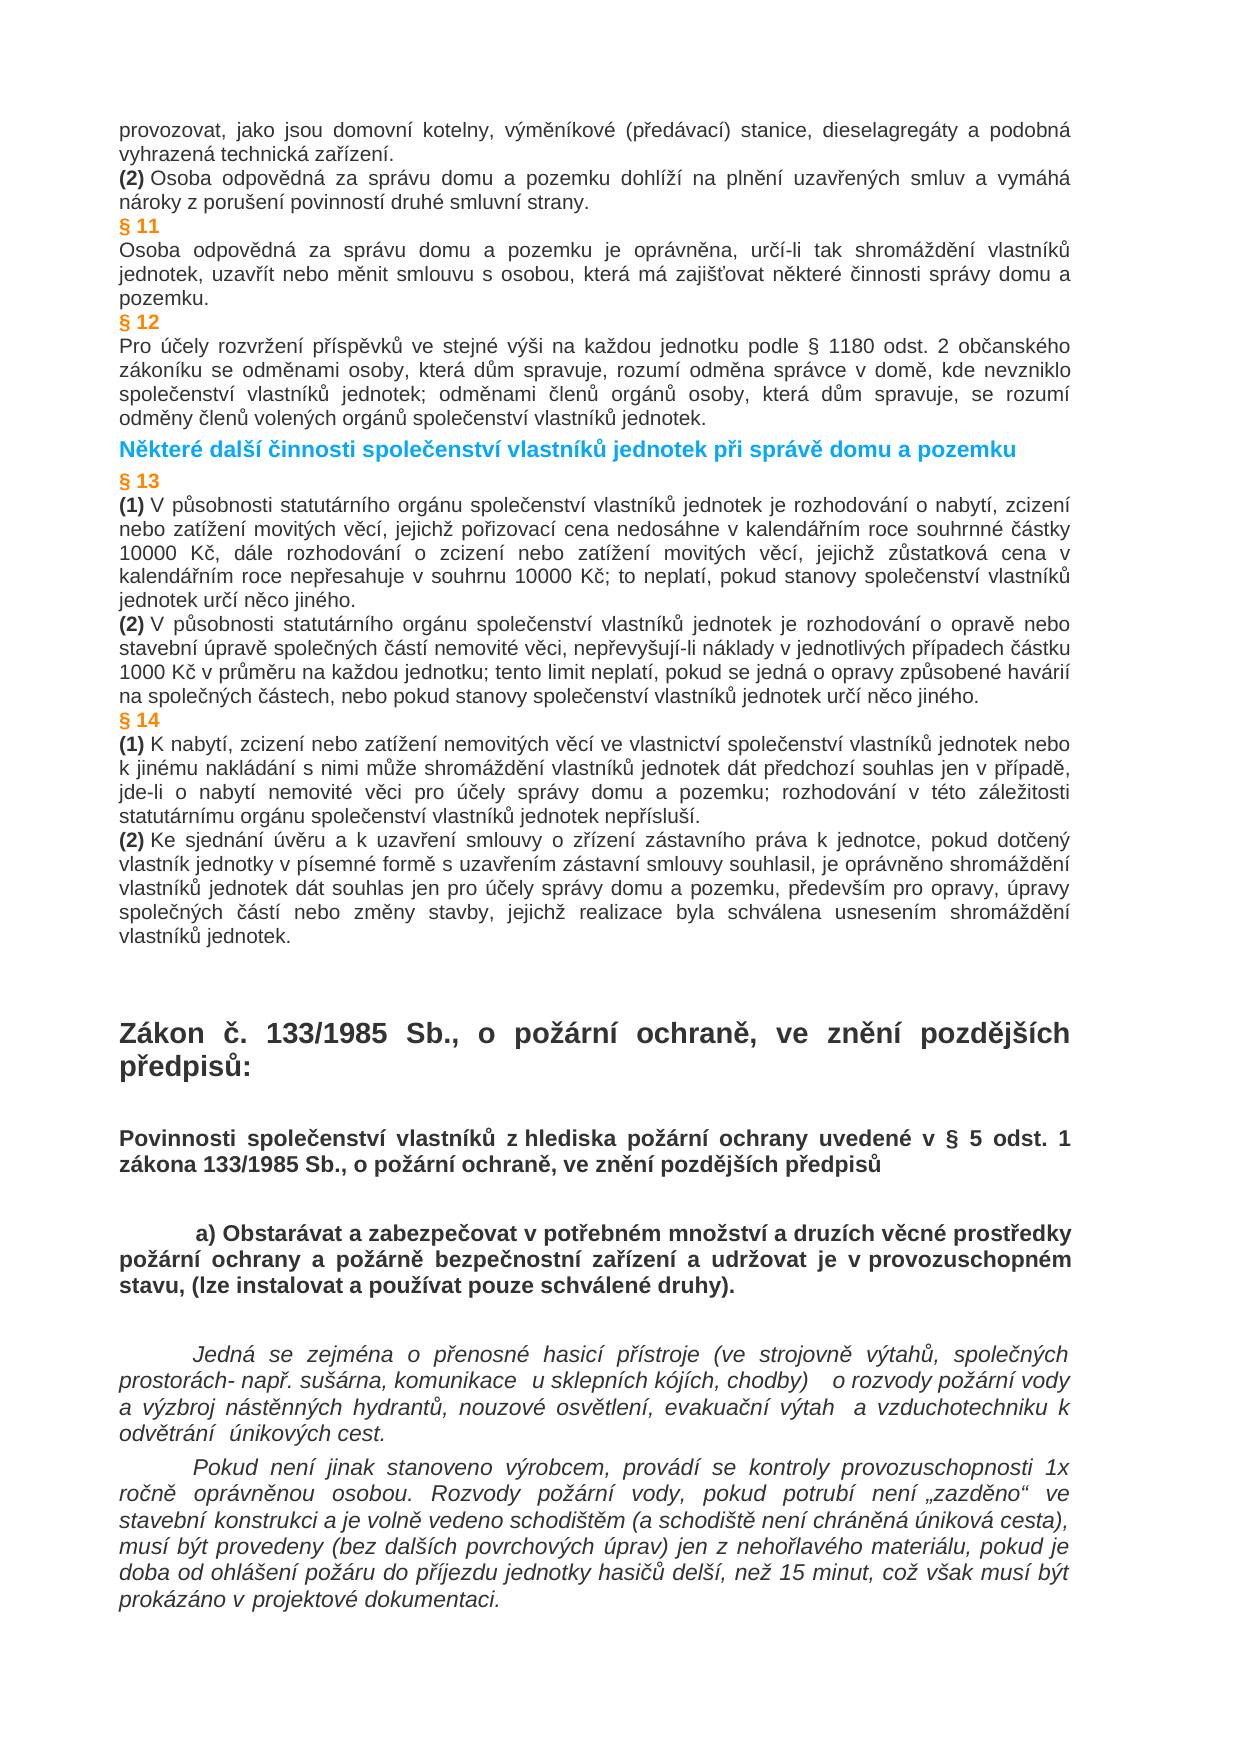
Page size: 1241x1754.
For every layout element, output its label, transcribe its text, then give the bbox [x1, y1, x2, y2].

table_cell Povinnosti právnické osoby na úseku požární ochrany se zaměřením na společenství vlastníků jednotek podle zákona o vlastnictví bytů - metodická pomůcka ZÁKON 72/1994 Sb., ze dne 24. března 1994, kterým se upravují některé spoluvlastnické vztahy k budovám a některé vlastnické vztahy k bytům a nebytovým prostorům a doplňují některé zákony (zákon o vlastnictví bytů) byl k 1.1.2014 zrušen ! Nová úprava spoluvlastnických vztahů je uvedena v novém občanském zákoníku s platností od 1.1.2014: ZÁKON 89/2012 Sb., ze dne 3. února 2012, Občanský zákoník, Část třetí, Hlava II, Díl 4, Oddíl 4, 5 a 6 Výňatek: Definice společenství vlastníků, vznik, účel: Společenství vlastníků § 1194 (1) Společenství vlastníků je právnická osoba založená za účelem zajišťování správy domu a pozemku; při naplňování svého účelu je způsobilé nabývat práva a zavazovat se k povinnostem. Společenství vlastníků nesmí podnikat ani se přímo či nepřímo podílet na podnikání nebo jiné činnosti podnikatelů nebo být jejich společníkem nebo členem. (2) Členství ve společenství vlastníků je neoddělitelně spojeno s vlastnictvím jednotky. Za dluhy společenství vlastníků ručí jeho člen v poměru podle velikosti svého podílu na společných částech. § 1195 (1) Společenství vlastníků může nabývat majetek a nakládat s ním pouze pro účely správy domu a pozemku. (2) K právnímu jednání, kterým společenství vlastníků zajistí dluh jiné osoby, se nepřihlíží. § 1196 (1) Společenství vlastníků právně jedná v mezích svého účelu s vlastníky jednotek i s třetími osobami. (2) Vzniknou-li vlastníkům jednotek práva vadou jednotky, zastupuje společenství vlastníků vlastníky jednotek při uplatňování těchto práv. § 1197 Sdruží-li se společenství vlastníků s jiným společenstvím vlastníků ke spolupráci při naplňování svého účelu nebo stane-li se členem právnické osoby sdružující společenství vlastníků nebo vlastníky jednotek nebo jinak působící v oblasti bydlení, nesmí se zavázat k jiné majetkové účasti, než je poskytnutí členského vkladu nebo poskytování členských příspěvků. Zaváže-li se společenství vlastníků podílet se na ztrátě jiné osoby, hradit její dluhy nebo je zajistit, nepřihlíží se k tomu. § 1198 (1) Nebylo-li společenství vlastníků založeno již dříve, založí je vlastníci jednotek, kde je alespoň pět jednotek, z nichž alespoň tři jsou ve vlastnictví tří různých vlastníků, nejpozději po vzniku vlastnického práva k první převedené jednotce. (2) Do veřejného seznamu se nezapíše vlastnické právo k další převedené jednotce, pokud není prokázán vznik společenství vlastníků. To neplatí při nabytí jednotky do vlastnictví prvním vlastníkem. § 1199 Je-li v domě méně než pět jednotek, může být společenství vlastníků založeno, pokud s tím souhlasí všichni vlastníci jednotek. § 1200 Založení společenství vlastníků (1) Společenství vlastníků se založí schválením stanov. Nebylo-li společenství vlastníků založeno prohlášením o rozdělení práva k domu a pozemku na vlastnické právo k jednotkám nebo ujednáním ve smlouvě o výstavbě, vyžaduje se ke schválení stanov souhlas vlastníků všech jednotek. (2) Stanovy obsahují alespoň a) název obsahující slovo „společenství vlastníků“ a označení domu, pro který společenství vlastníků vzniklo, b) sídlo určené v domě, pro který společenství vlastníků vzniklo; není-li to možné, na jiném vhodném místě, c) členská práva a povinnosti vlastníků jednotek, jakož i způsob jejich uplatňování, d) určení orgánů, jejich působnosti, počtu členů volených orgánů a jejich funkčního období, jakož i způsobu svolávání, jednání a usnášení, e) určení prvních členů statutárního orgánu, f) pravidla pro správu domu a pozemku a užívání společných částí, g) pravidla pro tvorbu rozpočtu společenství, pro příspěvky na správu domu a úhradu cen služeb a pro způsob určení jejich výše placené jednotlivými vlastníky jednotek. (3) Stanovy vyžadují formu veřejné listiny. To neplatí, zakládá-li se společenství prohlášením o rozdělení práva k domu a pozemku na vlastnické právo k jednotkám ujednáním ve smlouvě o výstavbě. § 1201 Bylo-li společenství vlastníků založeno prohlášením o rozdělení práva k domu a pozemku na vlastnické právo k jednotkám nebo ujednáním ve smlouvě o výstavbě, nepřihlíží se k změnám stanov provedeným před vznikem společenství vlastníků. § 1202 (1) Dokud má některý zakladatel společenství vlastníků většinu hlasů, je správcem domu a pozemku. Pro tento účel se na strany smlouvy o výstavbě hledí jako na jednu osobu. (2) Na správu se použijí pravidla určená v prohlášení a pro rozhodování ve věcech správy se obdobně použijí ustanovení o shromáždění. K rozhodnutí svolá vlastníky jednotek správce; při rozhodování se nepřihlíží k hlasům správce převyšujícím součet hlasů všech ostatních vlastníků jednotek. § 1203 Ztratí-li správce většinu hlasů, podá nejpozději do šedesáti dnů jako statutární orgán společenství vlastníků návrh na zápis společenství vlastníků do veřejného rejstříku a nejpozději do devadesáti dnů svolá shromáždění. Neučiní-li to, může tak učinit kterýkoli vlastník jednotky. § 1204 Vznik společenství vlastníků Společenství vlastníků vzniká dnem zápisu do veřejného rejstříku. § 1205 Orgány společenství vlastníků – statutární orgán společenství vlastníků (1) Nejvyšší orgán společenství vlastníků je shromáždění. Statutární orgán je výbor, ledaže stanovy určí, že je statutárním orgánem předseda společenství vlastníků. Zřídí-li stanovy další orgány, nelze jim založit působnost vyhrazenou shromáždění nebo statutárnímu orgánu. (2) Způsobilý být členem voleného orgánu nebo zástupcem právnické osoby jako člena takového orgánu je ten, kdo je plně svéprávný a je bezúhonný ve smyslu jiného právního předpisu upravujícího živnostenské podnikání. Shromáždění § 1206 (1) Shromáždění tvoří všichni vlastníci jednotek. Každý z nich má počet hlasů odpovídající velikosti jeho podílu na společných částech; je-li však vlastníkem jednotky společenství vlastníků, k jeho hlasu se nepřihlíží. (2) Shromáždění je způsobilé usnášet se za přítomnosti vlastníků jednotek, kteří mají většinu všech hlasů. K přijetí rozhodnutí se vyžaduje souhlas většiny hlasů přítomných vlastníků jednotek, ledaže stanovy nebo zákon vyžadují vyšší počet hlasů. § 1207 (1) Statutární orgán svolá shromáždění k zasedání tak, aby se konalo nejméně jedenkrát do roka. Statutární orgán svolá shromáždění i z podnětu vlastníků jednotek, kteří mají více než čtvrtinu všech hlasů, nejméně však dvou z nich; neučiní-li to, svolají tito vlastníci shromáždění k zasedání na náklad společenství vlastníků sami. (2) Nejsou-li k pozvánce připojeny podklady týkající se pořadu zasedání, umožní svolavatel každému vlastníku jednotky včas se s nimi seznámit. § 1208 Do působnosti shromáždění patří a) změna stanov, b) změna prohlášení o rozdělení práva k domu a pozemku na vlastnické právo k jednotkám, c) volba a odvolávání členů volených orgánů a rozhodování o výši jejich odměn, d) schválení účetní závěrky, vypořádání výsledku hospodaření a zprávy o hospodaření společenství vlastníků a správě domu, jakož i celkové výše příspěvků na správu domu pro příští období a rozhodnutí o vyúčtování nebo vypořádání nevyčerpaných příspěvků, e) schválení druhu služeb a výše záloh na jejich úhradu, jakož i způsobu rozúčtování cen služeb na jednotky, f) rozhodování 1. o členství společenství vlastníků v právnické osobě působící v oblasti bydlení, 2. o změně účelu užívání domu nebo bytu, 3. o změně podlahové plochy bytu, 4. o úplném nebo částečném sloučení nebo rozdělení jednotek, 5. o změně podílu na společných částech, 6. o změně v určení společné části sloužící k výlučnému užívání vlastníka jednotky, 7. o opravě nebo stavební úpravě společné části, převyšují-li náklady částku stanovenou prováděcím právním předpisem; to neplatí, pokud stanovy určí něco jiného, g) udělování předchozího souhlasu 1. k nabytí, zcizení nebo zatížení nemovitých věcí nebo k jinému nakládání s nimi, 2. k nabytí, zcizení nebo zatížení movitých věcí, jejichž hodnota převyšuje částku stanovenou prováděcím právním předpisem, nebo k jinému nakládání s nimi; to neplatí, pokud stanovy určí něco jiného, 3. k uzavření smlouvy o úvěru společenstvím vlastníků včetně schválení výše a podmínek úvěru, 4. k uzavření smlouvy o zřízení zástavního práva k jednotce, pokud dotčený vlastník jednotky v písemné formě s uzavřením zástavní smlouvy souhlasil, h) určení osoby, která má zajišťovat některé činnosti správy domu a pozemku, i rozhodnutí o její změně, jakož i schválení smlouvy s touto osobou a schválení změny smlouvy v ujednání o ceně nebo o rozsahu činnosti, i) rozhodování v dalších záležitostech určených stanovami nebo v záležitostech, které si shromáždění k rozhodnutí vyhradí. § 1209 (1) Je-li pro to důležitý důvod, může přehlasovaný vlastník jednotky nebo i společenství vlastníků, pokud je vlastníkem jednotky, navrhnout soudu, aby o záležitosti rozhodl; v rámci toho může též navrhnout, aby soud dočasně zakázal jednat podle napadeného rozhodnutí. Není-li návrh podán do tří měsíců ode dne, kdy se vlastník jednotky o rozhodnutí dozvěděl nebo dozvědět mohl, jeho právo zaniká. (2) Je-li pro to důležitý důvod, může každý vlastník jednotky navrhnout soudu, aby rozhodl o záležitosti, která byla shromáždění řádně předložena k rozhodnutí, ale o které nebylo rozhodnuto pro nezpůsobilost shromáždění usnášet se. NAŘÍZENÍ VLÁDY 371/2004 Sb., kterým se vydávají vzorové stanovy společenství vlastníků jednotek – zrušeno zákonem 89/2014 Sb. – občanským zákoníkem NAŘÍZENÍ VLÁDY 366/2013 Sb., ze dne 30. října 2013 o úpravě některých záležitostí souvisejících s bytovým spoluvlastnictvím: Vláda nařizuje k provedení zákona č. 89/2012 Sb., občanský zákoník: ČÁST TŘETÍ SPOLEČNÉ ČÁSTI NEMOVITÉ VĚCI § 4 Společnými částmi nemovité věci může být vedle pozemku, na němž je dům postaven, také pozemek funkčně související s provozem a správou domu a s užíváním jednotek, na němž jsou zejména zpevněné plochy, předzahrádky, parkovací plochy, dvory nebo na němž jsou umístěny drobné stavby, zejména čistička odpadních vod, septik, trafostanice, domovní kotelna a další stavby, které jsou nezbytné k zajištění provozu a správy domu. Společné části domu § 5 (1) Společnými částmi domu, jako částmi podstatnými pro zachování domu včetně jeho hlavních konstrukcí a jeho tvaru i vzhledu, jakož i pro zachování bytu jiného vlastníka jednotky, a zařízení sloužící i jinému vlastníku jednotky k užívání bytu podle § 1160 odst. 2 občanského zákoníku, jsou zejména a) vodorovné a svislé nosné konstrukce včetně základů domu, obvodové stěny domu, b) střecha včetně výplní výstupních otvorů, izolací, hromosvodů, lávek, dešťových žlabů a svodů venkovních či vnitřních, c) komíny jako stavební konstrukce v celé své stavební délce, včetně vyvložkování pořízeného spolu s komínem, mimo dodatečně instalovaných komínových vložek pořízených se souhlasem osoby odpovědné za správu domu jednotlivými vlastníky jednotek, do nichž jsou zaústěny tepelné spotřebiče těchto vlastníků a které tvoří jeden technologický celek jako spalinová cesta tepelného spotřebiče, d) zápraží, schody, vchody a vstupní dveře do domu, průčelí, schodiště, chodby, výplně stavebních otvorů hlavní svislé konstrukce (okna včetně okenic), e) výkladní skříň (výkladce) v rozsahu, v jakém se nachází v rovině obvodové stěny domu, včetně vnějšího skla a rolety výkladce, která je vždy ve výlučném užívání vlastníka jednotky, kromě částí výkladce vstupujících od vnitřního povrchu obvodové stěny do vnitřního prostoru místnosti, f) balkony, lodžie, terasy, atria, i v případě, že jsou přístupné pouze z bytu, dveře z balkonů, lodžií a teras; tyto společné části, jsou-li přístupné pouze z bytu, jsou vždy ve výlučném užívání vlastníka příslušné jednotky, g) domovní kotelny, místnosti výměníkových (předávacích) stanic, včetně všech technických zařízení a součástí, nejsou-li ve vlastnictví jiné osoby, h) výtahy ve společných částech, včetně evakuačních a požárních výtahů, autovýtahů a autoplošin, vnější požární schodiště, i) půdy, mandlovny, prádelny, sušárny, kočárkárny, kolárny, sklepní kóje a místnosti nacházející se ve společných částech domu, které nejsou vymezeny jako byt nebo součást bytu, j) bazény, dále prostory, v nichž jsou umístěna parkovací místa, pokud nejsou zahrnuty v jednotce. (2) Společnými částmi domu jsou vždy obvodové stěny prostorově ohraničující byt i v případě, že jde o nenosné svislé konstrukce, dále všechny nosné svislé konstrukce uvnitř bytu, jako jsou zejména stěny, sloupy a pilíře, vždy s výjimkou povrchových úprav, jako jsou vnitřní omítky, malby a případné krytiny na stěnách, tapety, dřevěné či jiné obložení, kazetové stropy a podobné vnitřní obložení stěn nebo stropů, a dále konstrukce zabudovaných skříní ve stěnách. (3) Podlahy jsou společnými částmi domu, vyjma podlahových krytin v bytě a všeho, co je spojeno s položením či usazením a s funkcí příslušného druhu podlahových krytin, spolu s případnou kročejovou protihlukovou izolací a s tepelnou izolací, je-li součástí podlahové krytiny a nezasahuje do společných částí domu. § 6 Společnými částmi domu jsou dále a) přípojky od hlavního řadu nebo od hlavního vedení pro dodávky energií, vody, pro odvádění odpadních vod, pokud nejsou ve vlastnictví dodavatelů, domovní potrubí odpadních vod až po výpusť (zařízení) pro napojení potrubí odpadních vod z bytu, domovní potrubí pro odvádění dešťových vod, b) rozvody elektrické energie až k bytovému jističi za elektroměrem, c) rozvody plynu až k uzávěru pro byt, d) rozvody vody teplé i studené včetně stoupacích šachet, ať jde o hlavní svislé rozvody, nebo odbočky od nich až k poměrovým měřidlům pro byt, nebo k uzávěrům pro byt, nejsou-li instalována měřidla pro jednotlivé byty, včetně těchto měřidel nebo uzávěrů; to se netýká rozvodů uvnitř bytu, včetně vodovodních baterií, e) jde-li o centrální vytápění, celá soustava rozvodů tepla, včetně rozvodů v bytě, radiátorů a jiných otopných těles, včetně termostatických ventilů a zařízení sloužícího k rozúčtování nákladů na topení; části rozvodů umístěné v bytě, radiátory a termostatické ventily jsou ve výlučném užívání vlastníka jednotky jako společné části, f) protipožární zařízení, nouzové osvětlení včetně záložních zdrojů, osvětlení společných částí, g) veškerá zařízení vzduchotechniky až k zapojení do bytu, pokud byla pořízena jako společná; to se netýká zařízení vzduchotechniky, pořídí-li je vlastník jednotky; obdobně to platí pro veškeré druhy ventilací, h) systémy rozvodu a příjmu televizního signálu a datových sítí až k zapojení do bytu, i) rozvody telefonu, domácí zvonek, vnitřní vybavení a umělecká výzdoba společných částí domu, vjezdové závory, brány, vrata a jiné příslušenství domu, které je nezbytně nutné k provozu domu a k užívání jednotek a z hlediska své povahy je k tomuto účelu určeno. ČÁST ČTVRTÁ PODROBNOSTI O ČINNOSTECH TÝKAJÍCÍCH SE SPRÁVY DOMU A POZEMKU Činnosti týkající se správy domu a pozemku § 7 Činnostmi týkajícími se správy domu a pozemku z hlediska provozního a technického se rozumí zejména a) provoz, údržba, opravy, stavební úpravy a jiné změny společných částí domu, včetně změn vedoucích ke změně v účelu jejich užívání; týká se to také všech technických zařízení domu, jako společných částí, dále společných částí vyhrazených k výlučnému užívání vlastníku jednotky, pokud podle prohlášení nebo stanov společenství vlastníků jednotek nejde o činnost příslušející vlastníku jednotky v rámci správy této společné části na vlastní náklady, b) revize technických sítí, společných technických zařízení domu, protipožárního zařízení, hromosvodů, rozvodů energií včetně tepla, teplé vody, pitné vody a telekomunikačních zařízení, a jiných společných zařízení podle technického vybavení domu, c) údržba pozemku a údržba přístupových cest na pozemku, d) uplatnění práva vstupu do bytu v případě, že vlastník jednotky upravuje stavebně svůj byt, včetně možnosti požadovat v odůvodněných případech předložení stavební dokumentace, pokud je podle jiných právních předpisů vyžadována, pro ověření, zda stavební úpravy neohrožují, nepoškozují nebo nemění společné části domu. § 8 Činnostmi týkajícími se správy domu a pozemku z hlediska správních činností se rozumí zejména a) zajišťování veškeré správní, administrativní a operativně technické činnosti, včetně vedení příslušné technické a provozní dokumentace domu, uchovávání dokumentace stavby odpovídající jejímu skutečnému provedení podle jiných právních předpisů1HYPERLINK "http://www.dh.cz/index.php?option=com_content&view=article&id=2900:povinnosti-pravnicke-osoby-na-useku-poarni-ochrany-se-zamenim-na-spoleenstvi-vlastnik-jednotek-podle-zakona-o-vlastnictvi-byt-metodicka-pomcka&catid=63:dokumenty&Itemid=82") a zajišťování dalších činností, které vyplývají pro osobu odpovědnou za správu domu a pozemku z jiných právních předpisů, b) stanovení a vybírání předem určených finančních prostředků od vlastníků jednotek jako záloh na příspěvky na správu domu a pozemku, stanovení záloh na úhrady cen služeb a jejich vyúčtování a vypořádání, c) vedení účetnictví, zpracování a předložení daňových přiznání, řádné hospodaření s finančními prostředky, vedení seznamu členů společenství vlastníků jednotek, d) uplatňování a vymáhání plnění povinností vůči jednotlivým vlastníkům jednotek, které jim ukládají jiné právní předpisy nebo vyplývají ze stanov společenství vlastníků jednotek a z usnesení shromáždění vlastníků jednotek přijatých v souladu s jinými právními předpisy a se stanovami společenství vlastníků jednotek, e) činnosti spojené s provozováním společných částí a technických zařízení, která slouží i jiným osobám než vlastníkům jednotek v domě, včetně sjednávání s tím souvisejících smluv, f) výkon činností vztahujících se k uplatňování ochrany práv vlastníků jednotek. § 9 Neplní-li vlastník jednotky povinnost udržovat byt tak, jak to vyžaduje nezávadný stav domu, a přímo hrozí nebezpečí, že dojde k poškození jiného bytu, je osoba odpovědná za správu domu oprávněna činit opatření ke zjednání nápravy i v případě, že nejde o ohrožení nezávadného stavu domu jako celku. Právo vlastníka jednotky činit opatření k nápravě tím není dotčeno. § 10 (1) Pro účely správy domu a pozemku je osoba odpovědná za správu domu a pozemku oprávněna sjednávat smlouvy týkající se zejména a) zajištění činností spojených se správou domu a pozemku, b) zajištění dodávek služeb spojených s užíváním společných částí a spojených s užíváním jednotek, nejde-li o služby, jejichž dodávky si vlastníci jednotek zajišťují u dodavatele přímo, c) pojištění domu, d) nájmu společných částí domu a e) zajištění provozu vybraných technických zařízení spojených s užíváním společných částí domu a s užíváním jednotek, ke kterým nemá osoba odpovědná za správu domu a pozemku oprávnění je provozovat, jako jsou domovní kotelny, výměníkové (předávací) stanice, dieselagregáty a podobná vyhrazená technická zařízení. (2) Osoba odpovědná za správu domu a pozemku dohlíží na plnění uzavřených smluv a vymáhá nároky z porušení povinností druhé smluvní strany. § 11 Osoba odpovědná za správu domu a pozemku je oprávněna, určí-li tak shromáždění vlastníků jednotek, uzavřít nebo měnit smlouvu s osobou, která má zajišťovat některé činnosti správy domu a pozemku. § 12 Pro účely rozvržení příspěvků ve stejné výši na každou jednotku podle § 1180 odst. 2 občanského zákoníku se odměnami osoby, která dům spravuje, rozumí odměna správce v domě, kde nevzniklo společenství vlastníků jednotek; odměnami členů orgánů osoby, která dům spravuje, se rozumí odměny členů volených orgánů společenství vlastníků jednotek. Některé další činnosti společenství vlastníků jednotek při správě domu a pozemku § 13 (1) V působnosti statutárního orgánu společenství vlastníků jednotek je rozhodování o nabytí, zcizení nebo zatížení movitých věcí, jejichž pořizovací cena nedosáhne v kalendářním roce souhrnné částky 10000 Kč, dále rozhodování o zcizení nebo zatížení movitých věcí, jejichž zůstatková cena v kalendářním roce nepřesahuje v souhrnu 10000 Kč; to neplatí, pokud stanovy společenství vlastníků jednotek určí něco jiného. (2) V působnosti statutárního orgánu společenství vlastníků jednotek je rozhodování o opravě nebo stavební úpravě společných částí nemovité věci, nepřevyšují-li náklady v jednotlivých případech částku 1000 Kč v průměru na každou jednotku; tento limit neplatí, pokud se jedná o opravy způsobené havárií na společných částech, nebo pokud stanovy společenství vlastníků jednotek určí něco jiného. § 14 (1) K nabytí, zcizení nebo zatížení nemovitých věcí ve vlastnictví společenství vlastníků jednotek nebo k jinému nakládání s nimi může shromáždění vlastníků jednotek dát předchozí souhlas jen v případě, jde-li o nabytí nemovité věci pro účely správy domu a pozemku; rozhodování v této záležitosti statutárnímu orgánu společenství vlastníků jednotek nepřísluší. (2) Ke sjednání úvěru a k uzavření smlouvy o zřízení zástavního práva k jednotce, pokud dotčený vlastník jednotky v písemné formě s uzavřením zástavní smlouvy souhlasil, je oprávněno shromáždění vlastníků jednotek dát souhlas jen pro účely správy domu a pozemku, především pro opravy, úpravy společných částí nebo změny stavby, jejichž realizace byla schválena usnesením shromáždění vlastníků jednotek. Zákon č. 133/1985 Sb., o požární ochraně, ve znění pozdějších předpisů: Povinnosti společenství vlastníků z hlediska požární ochrany uvedené v § 5 odst. 1 zákona 133/1985 Sb., o požární ochraně, ve znění pozdějších předpisů a) Obstarávat a zabezpečovat v potřebném množství a druzích věcné prostředky požární ochrany a požárně bezpečnostní zařízení a udržovat je v provozuschopném stavu, (lze instalovat a používat pouze schválené druhy). Jedná se zejména o přenosné hasicí přístroje (ve strojovně výtahů, společných prostorách- např. sušárna, komunikace u sklepních kójích, chodby) o rozvody požární vody a výzbroj nástěnných hydrantů, nouzové osvětlení, evakuační výtah a vzduchotechniku k odvětrání únikových cest. Pokud není jinak stanoveno výrobcem, provádí se kontroly provozuschopnosti 1x ročně oprávněnou osobou. Rozvody požární vody, pokud potrubí není „zazděno“ ve stavební konstrukci a je volně vedeno schodištěm (a schodiště není chráněná úniková cesta), musí být provedeny (bez dalších povrchových úprav) jen z nehořlavého materiálu, pokud je doba od ohlášení požáru do příjezdu jednotky hasičů delší, než 15 minut, což však musí být prokázáno v projektové dokumentaci. V chráněné únikové cestě mohou být provedeny i z hořlavých hmot, pokud jsou trvale zavodněny. Šroubení u jednotlivých ventilů musí být opatřeno koncovkou, která umožňuje napojení na požární hadici pevnou „ půlspojkou“ typu D 25 mm nebo C 52 mm. Otevírací ventily musí být funkční; ventily a koncové spojky na potrubí nesmí být demontovány. Vnitřní rozvod požární vody musí být zavodněn. Požární výzbroj k hydrantu musí obsahovat hadici s proudnicí, vše opatřeno spojkami pro napojení na rozvod požární vody. Nezavodněné požární potrubí (obecně známé pod názvem „suchovod“) je nezavodněné potrubí, sloužící pro jednotku požární ochrany k dodávce vody do příslušného podlaží nebo na střechu budovy. Takové potrubí musí být ukončené půlspojkami na obou koncích pro připojení požární hadice odpovídajícího průměru (zpravidla typu B 75). Oba konce potrubí musí být zavíčkované. U „suchovodu“ vedeného vnitřkem budovy, je potrubí opatřeno též půlspojkami, které musí být zavíčkované a ovládacími ventily, které musí být funkční a nesmí být demontovány. V některých případech je dolní vývod uzavřen plechovými dvířky, na kterých musí být viditelné označení, co se pod nimi skrývá. K tomuto vnějšímu připojení musí být zabezpečen přístup pro techniku jednotek požární ochrany. „Suchovod“ je požárně bezpečnostní zařízení ve smyslu vyhl. 246/2001 Sb. Provozní kontroly zařízení pro dodávku vody k hašení se musí provádět 1 x ročně a musí je provádět oprávněné osoby, způsobilé v souladu s požadavkem čl. 9.1. ČSN 73 0873. O tomto musí být vystaven písemný záznam (doklad o kontrole provozuschopnosti) a případné zjištěné nedostatky musí být bezodkladně odstraněny. Evakuační výtah – v domě není vždy realizován, zdroj el. energie má přiveden ze 2 na sobě nezávislých zdrojů. Nouzové osvětlení - v domě není vždy realizováno. Požární uzávěr (např. dveře s požární odolností) jsou požárně bezpečnostním zařízením ve smyslu vyhl. 246/2001 Sb. Kontrola spočívá ve zjištění, zda nebyla provedena záměna za jiné (bez požární odolnosti nebo s menší požární odolností). Dále musí být provedena vizuální kontrola jejich celistvosti (mechanické nepoškození). U „starých“ typů dveří (cca z 80-tých let 20. stol.) osoba, která toto provádí, nemusí mít odbornost. V poslední době však výrobci (např. fa. SAPELI, ale i další) udávají požadavek na odbornost osob (tj. výrobcem proškolené osoby), které tuto činnost vykonávají a dále ke každému prodanému uzávěru (každé dveře včetně zárubně) poskytují i knihu kontrol. O všech provozních kontrolách musí být vedeny záznamy ne starší 1 roku a musí být dostupné při kontrolní činnosti orgánů státního požárního dozoru nebo jiných kontrolních orgánů. Mezi důležité prvky požární bezpečnosti objektu patří požárně bezpečnostní zařízení, které v některých domech může např. představovat ruční ovládání otevíravé části okna (světlíku apod. zpravidla v posledním podlaží schodišťového prostoru) za účelem odvětrání schodiště jako únikové cesty v případě požáru. K ovládání může sloužit mechanické zařízení – táhlo, řetízek – nebo i tlačítko elektrického pohonu, je-li instalován. b) Vytvářet podmínky pro hašení požárů a pro záchranné práce, zejména udržovat volné příjezdové komunikace a nástupní plochy pro požární techniku, únikové cesty a volný přístup k nouzovým východům, k rozvodným zařízením elektrické energii, k uzávěrům vody, plynu, topení, k věcným prostředkům požární ochrany a k ručnímu ovládání požárně bezpečnostních zařízení. Přístupem k věcným prostředkům požární ochrany se zejména rozumí udržovat volný příchod k instalovaným přenosným hasicím přístrojům, k nástěnným požárním hydrantům a uzavíracím kohoutům požárního vodovodu včetně „suchovodů“ tak, aby jejich použití v případě potřeby (vznik požáru v bytě nebo společné části objektu) nebyl zdržen odstraňováním odložených předmětů, nábytku apod. nebo dokonce úplně znemožněn. Důležitá je dostupnost a snadné použití žebříků k vylézacím otvorům na ploché nebo i šikmé střechy. Jsou instalované zpravidla na podestě posledního podlaží schodiště domů. Podmínky pro hašení požárů a pro záchranné práce Vytvářením podmínek pro hašení požárů a pro záchranné práce se rozumí souhrn organizačních, a popřípadě i technických opatření umožňujících při využití existujících předpokladů, zejména stavebně technických, provedení rychlého a účinného zásahu, evakuace osob, zvířat a materiálu a záchranných prací. K provedení rychlého a účinného zásahu zajišťují právnické osoby, aby: - bylo zřetelně označeno číslo tísňového volání (ohlašovny požárů), popřípadě uvedeny další pokyny ke způsobu ohlášení požáru v objektu, - byly dodrženy trvale volné průjezdné šířky příjezdových komunikací nejméně 3 m k objektům, k nástupním plochám pro požární techniku a ke zdrojům vody určeným k hašení požárů, Povinnost udržovat volné příjezdové cesty znamená přinejmenším respektovat dopravní značení, neodstavovat vozidla tam, kde je toto zakázáno. - bylo provedeno označení a umožněno použití nástupních ploch pro požární techniku a požárních výtahů (požární výtah slouží pro dopravu jednotky požární ochrany do vyšších podlaží domu; není to pojem totožný s evakuačním výtahem.) Pokud se týká nástupních ploch, jsou zřizovány pro specifické objekty. Jedná se o domy s výškou nad 27 m, tj. domy, které mají devět a více nadzemních podlaží. Tyto plochy jsou vymezeny dopravním značením resp. doplněným tabulkou se slovním vyjádřením účelu zřízené volné plochy; opět upozorňujeme na nutnost plného respektování zákazu nejen odstavování vozidel, ale i využívání těchto ploch k jakémukoliv skladování nebo odkládání předmětů, stavebních hmot nebo instalování kontejnerů na odpad a pod. a to i jen na krátkou nebo přechodnou dobu. Zda byly nástupní plochy projektovány (a kde jsou) si ověřte ve schválené projektové dokumentaci objektu. - byla zajištěna trvalá použitelnost vnitřních a vnějších zásahových cest (např. požární výtahy, požární žebříky) a trvale volný přístup k zařízení pro zásobování požární vodou, Jedním z častých dotazů, se kterými se veřejnost obrací na orgány státní správy na úseku požární ochrany, je zabezpečení hydrantových skříní proti krádežím jednotlivých částí požárně bezpečnostního zařízení, umístěného uvnitř. Zdánlivě jednoduchým řešením je uzamykání dveří hydrantových skříní a tím znepřístupnění jejího obsahu nepovolaným osobám. V daném případě lze využít ČSN EN 671 Stabilní hasicí zařízení - Hadicové systémy, část 1 a 2, kde se připouští uzamykání hydrantových skříní, ovšem za určitých podmínek. Řešením může být např.pokud jsou tyto skříně vybaveny zařízením pro otevírání v případě nouze, přičemž zařízení pro otevírání smí být chráněno pouze průhledným, snadno rozbitným materiálem (klíček od zámku umístěný v zasklené skříňce apod.). Tento přístup se považuje za vyhovující. Citovaná technická norma podrobně uvádí možný způsob zabezpečení hydrantových skříní, od kterého se již nelze více odchýlit, aniž by byla snížena míra bezpečnosti. - byla označena rozvodná zařízení elektrické energie, hlavní vypínače elektrického proudu, uzávěry vody, plynu, uzávěry rozvodů ústředního topení. Přístup k rozvodným zařízením elektrické energie, k uzávěrům vody, plynu, topení atd. – z uvedeného vyplývá, tato zařízení musí být volně přístupná a označená příslušnými tabulkami a to průběžně, tj. i směrově od vstupu do bytového domu. U uzávěrů pro jednotlivé sekce domu dbát i na provedení dílčího značení, která větev plynu, vody, topení atd. se tímto uzávěrem uzavírá. Uzávěry a vypínače musí být přístupné, to znamená nezastavěné různými předměty. Vodoměr na přívodním potrubí rozvodu vody musí mít stejný profil jako samotné potrubí, aby nedošlo ke snížení průtoku vody do potrubí požárního vodovodu. Obtoky vodoměru s plombovaným ventilem nejsou dovoleny. K provedení evakuace osob, zvířat a materiálu a k provedení záchranných prací zajišťují právnické osoby, aby: - byly označeny nouzové (únikové) východy, evakuační výtahy a směry úniku osob ve všech objektech, kde se může vyskytovat veřejnost; toto označení nemusí být provedeno v objektech s východy do volného prostoru, které jsou zřetelně viditelné a dostupné z každého místa, Nouzové východy jsou zpravidla dveře domů ať hlavní nebo i vedlejší, které slouží ke komunikačnímu propojení s venkovním prostředím nebo průchody do dalších částí domů popř. do sousedního objektu. Upozorňujeme na nutnost udržovat volný přístup k těmto nouzovým východům, zvláště tam, kde dispoziční řešení umožňuje průchod do sousedního domu (jedná se zejména o obytné domy 8 a více nadzemních podlaží). Tyto průchody musí být volné, pokud jsou uzavřeny dveřmi musí být snadno otevíratelné, to znamená odemčené. V případě uzamčení musí být na obou stranách klíč běžným způsobem komukoliv dosažitelný. (V případě nejasností, zda se jedná o únikovou cestu, ověřte dle schválené projektové dokumentace.) - byly trvale volně průchodné komunikační prostory (chodby, schodiště apod.), které jsou součástí únikových cest, tak, aby nebyla omezena nebo ohrožena evakuace nebo záchranné práce, Únikové cesty: jsou obecně všechny komunikace uvnitř domů, které slouží za normálního provozu domu jako chodby a schodiště pro obyvatele a v době požáru k rychlému a bezpečnému opuštění domu všemi osobami. Z tohoto důvodu je bezpodmínečně nutné chodby a schodiště v domech udržovat trvale volné, nesmí docházet k jejich zúžení a tím ke ztížení pohybu unikajících osob a pohybu záchranářů. Do povědomí uživatelů bytů se musí dostat, že při požáru, popřípadě jiném zásahu záchranáři nesmí používat jak pro zásah, tak pro evakuaci ohrožených osob výtahy. Pohybují se po schodišti ve ztížených podmínkách (výstroj – speciální obleky, masky, dýchací přístroje, zakouřené prostředí). V této situaci skříňka, křesílko nebo i květináč na podestě komplikuje celou akci záchranářů. Odvětrání únikových cest je zabezpečeno okny, nebo balkónovými dveřmi na mezipodestách, tyto musí být otevíratelné (nesmí chybět otevírací prvek – klička apod.). - chráněné únikové cesty (chodby ohraničené konstrukcemi s požární odolností) a všechny jejich součásti nebyly využívány způsobem zvyšujícím požární riziko, tj. neukládat v nich hořlavé předměty. c) Dodržovat technické podmínky a návody vztahující se k požární bezpečnosti výrobků. Zejména dodržovat bezpečné vzdálenosti tepelných spotřebičů ve vztahu k hořlavým předmětům podle průvodní dokumentace spotřebiče (návod výrobce pro provoz, kontroly, údržbu, nebo obsluhu), není–li návod k dispozici, a to bývá zpravidla u spotřebičů starší výroby, postupuje se podle dokumentace technicky a funkčně srovnatelných druhů a typů spotřebičů. Doklady prokazující dodržování technických podmínek a návodů vztahujících se k požární bezpečnosti výrobků nebo činností: Zajištění požární bezpečnosti při provozu technických a technologických zařízení se prokazuje doklady o jejich kontrolách, údržbě a opravách provedených podle požadavků stanovených právními předpisy, normativními požadavky a průvodní dokumentací výrobců. Za doklady se považují: a) zpráva o revizi nebo zpráva o kontrole, zabezpečené ve stanoveném termínu nebo lhůtě osobou, která je oprávněna činnosti provádět, Dále je nutno provádět pravidelné revize a kontroly rozvodů elektrické energie a plynu ve společných prostorách, pravidelné revize hromosvodů, kontroly odvětrání únikových cest, nouzového osvětlení, evakuačního výtahu atd. ve lhůtách stanovených výrobci nebo příslušnými technickými předpisy, dále kontroly komínů, pokud jsou v objektu instalovány a jsou užívány. Např. vyhláška ČÚBP 85/1978 o kontrolách, revizích a zkouškách plynových zařízení, ve znění pozdějších předpisů,- § 4; vyhláška ČÚBP 20/1979 Sb., kterou se určují vyhrazená elektrická zařízení a stanoví některé podmínky k zajištění jejich bezpečnosti- § 4 odst. 4; vyhláška 246/2001 Sb., o stanovení podmínek požární bezpečnosti a výkonu státního požárního dozoru (vyhláška o požární prevenci.), ve znění pozdějších předpisů, - § 7 odst. 4 a § 9 odst. 2. b) záznamy o provedené údržbě nebo opravách, c) návody a technické podmínky vztahující se k požární bezpečnosti výrobků, d) doklady prokazující splnění zvláštních požadavků na části zařízení nebo vybavení objektů (zvýšenou požární odolnost stavebních konstrukcí, sníženou hořlavost stavebních hmot, apod.), Předložení dokladů prokazujících dodržování technických podmínek a návodů (např. zpráva o revizi, zpráva o kontrole, provedená oprávněnou osobou a provedené v předepsané lhůtě, záznam o provedené údržbě nebo opravě, doklad o provedené kontrole....) se považuje za splnění povinností. d) Označovat místa příslušnými bezpečnostními značkami, příkazy, zákazy a pokyny ve vztahu k požární ochraně, a to včetně míst, na kterých se nachází věcné prostředky požární ochrany a požárně bezpečnostní zařízení. Jde např. o vyznačení zákazu kouření a vstupu s otevřeným ohněm do strojovny výtahu, zákaz používání výtahu v případě požáru, zákaz kouření v kabině výtahu, ve sklepních prostorách, kde je reálné nebezpečí skladování množství nejrůznějších hořlavých hmot, jejich velké množství na malé ploše apod. Zřetelně a spolehlivě musí být označeny hlavní vypínače elektrické energie (hlavní vypínač pro celý objekt, sekci, podlaží apod.), hlavní a úsekové uzávěry plynu, vody a topení. Současně jde o zřetelné vyznačení míst, kde jsou instalovány přenosné hasicí přístroje, pokud na ně není zajištěna přímá viditelnost z chodby, ze schodiště nebo z jiného komunikačního prostoru, uzávěry rozvodu vody pro účely hašení požáru, hydrantové skříně s hadicí a proudnicí, označení táhel oken pro odvětrání chodeb v případě zakouření a další místa se zařízením pro požární bezpečnost obyvatel. Kontroly dodržování předpisů o požární ochraně, odstraňování závad: Pravidelně kontrolovat prostřednictvím odborně způsobilé osoby nebo preventisty požární ochrany dodržování předpisů o požární ochraně a neprodleně odstraňovat zjištěné závady. Lhůty a způsob provádění pravidelných kontrol dodržování předpisů o požární ochraně: Pravidelné kontroly dodržování předpisů o požární ochraně se zabezpečují formou preventivních požárních prohlídek a prověřováním dokladů o plnění povinností stanovených předpisy o požární ochraně (dále jen "preventivní požární prohlídky"). Předmětem preventivních požárních prohlídek je vždy zjišťování stavu zabezpečení požární ochrany, způsobu dodržování podmínek požární bezpečnosti a prověřování dokladů o plnění povinností stanovených předpisy o požární ochraně. Cílem preventivních požárních prohlídek je odstranění zjištěných závad a odchylek od žádoucího stavu (dále jen "požární závady"). Lhůty k odstranění zjištěných požárních závad navrhuje osoba provádějící preventivní požární prohlídku. Provedení preventivní požární prohlídky se provádí nejméně jednou za rok a dokládá záznamem do požární knihy, popřípadě jiným prokazatelným způsobem. Záznam o preventivní požární prohlídce musí být sepsán bezprostředně po jejím provedení. Záznam o preventivní požární prohlídce obsahuje zejména datum provedení, zjištěné skutečnosti, navržená opatření, stanovení způsobu a termínů jejich splnění, a záznam o splnění navržených opatření. Toto ustanovení v praxi znamená nejméně 1 x ročně provést požární preventivní prohlídku objektu – společné prostory (schodiště, strojovna výtahu, sklepní prostory, prádelna, sušárna, kočárkovna, půda atd.). O výsledku preventivní prohlídky vyhotovit písemný zápis s popisem zjištěných nedostatků a stanovit způsob řešení odstranění nedostatků a závad a lhůty k jejich odstranění. Zápis o výsledku požární preventivní prohlídky předložit k seznámení, k vyjádření a k podpisu statutárnímu orgánu společenství. Po uplynutí termínů je nutná opětovná kontrola, zda byly nedostatky a závady řádně odstraněny. Kdo je osobou odborně způsobilou specifikují: § 11 odst. 1 a odst. 2 a preventisty § 11 odst. 6 zákona č. 133/1985 Sb., o požární ochraně, ve znění pozdějších předpisů, . f) Umožnit orgánu státního požárního dozoru provedení kontroly plnění povinností na úseku požární ochrany, poskytovat mu požadované doklady, dokumentaci a informace vztahující se k zabezpečování požární ochrany v souladu se zákonem o požární ochraně a ve stanovených lhůtách splnit jím uložená opatření. Výkon státního požárního dozoru vykonává Hasičský záchranný sbor kraje podle platných právních předpisů na tomto úseku. g) Poskytovat bezúplatně orgánu státního požárního dozoru vzorky nezbytné k provedení požárně technické expertizy ke zjištění příčiny vzniku požáru. V případě vzniku požáru má příslušník Hasičského záchranného sboru, který provádí zjišťování příčin požárů, právo na odběr vzorků materiálu, části nebo i celého zařízení apod. za účelem jeho prozkoumání z hlediska možného vzniku požáru. O odebrání předmětu vydá potvrzení. Vlastník nemá právo požadovat za odebrané zařízení žádnou finanční náhradu. Po provedené expertíze je odebrané zařízení vráceno majitelově stavu v jakém se nachází po expertýze, pokud nedojde k jiné dohodě mezi nimi. h) Bezodkladně oznamovat Hasičskému záchranného sboru kraje každý požár vzniklý v prostorách, které vlastní nebo užívají. Jde o tzv. „ohlašovací povinnost“. Vznikne-li v objektu požár, který byť je v zárodku uhašen dostupnými prostředky (přenosnými hasicími přístroji, požárním hydrantem, vodou z vodovodu, pískem, udušením vhodnou textilií apod.) některou z osob, která ho zpozorovala nebo o něm byla vyrozuměna, vzniká i přesto povinnost vznik požáru ohlásit příslušnému operačnímu středisku Hasičského záchranného sboru. Definice požáru: Požárem je každé nežádoucí hoření, při kterém došlo k usmrcení nebo zranění osob nebo zvířat, ke škodám na materiálních hodnotách nebo životním prostředí. Za požár se považuje i nežádoucí hoření, při kterém byly osoby, zvířata, materiální hodnoty nebo životní prostředí bezprostředně ohroženy. Na základě § 5 odst. 2 zákona 133/1985 Sb., o požární ochraně ve znění pozdějších předpisů, se nesmí vypalovat prostory. Při spalování hořlavých látek na volném prostranství je nutno stanovit opatření proti vzniku a šíření požáru. Spalování hořlavých látek na volném prostranství jsou právnické osoby povinny předem oznámit včetně navrhovaných opatření HZS kraje, který může stanovit další podmínky pro tuto činnost, popřípadě může takovou činnost zakázat. Plošné vypalování suchých travních nebo jiných porostů je zakázáno. Starou trávu popř. jiné suché rostlinné zbytky je z hlediska požární ochrany možné spalovat jen na hromadách a to v bezpečné vzdálenosti od budov, hořlavých staveb, jiných hořlavých materiálů apod. Provádí-li spalování sám vlastník (sdružení) nebo je spalování prováděno z jeho rozhodnutí, je nutné tuto činnost předem oznámit HZS. Při tom je nutné mít předem připravena opatření k zamezení přenosu ohně (dodržení bezpečné vzdálenosti, zajištění hasebních prostředků pro uhašení přenesených ohnisek hoření, odpovídající množství osob k zajištění požárního dohledu apod.) HZS má právo v odůvodněných případech tuto činnost zakázat. Tímto ustanovením nejsou dotčeny právní předpisy na úseku hygieny, ochrany ovzduší, životního prostředí apod. Stavbu lze užívat jen k účelu, ke kterému byla zkolaudována. Vlastník stavby je v souladu s dokumentací ověřenou stavebním úřadem a s rozhodnutím stavebního úřadu (stavební povolení, kolaudační rozhodnutí) povinen udržovat stavbu v dobrém stavebním stavu, aby nevznikalo nebezpečí požárních a hygienickým závad.... . To znamená užívat byty k bydlení, sklepy k ukládání běžných předmětů souvisejících s provozem domácnosti, prádelnu jako prádelnu, kočárkovnu pro ukládání kočárků, kol atd. Pokud by měly být využívány jiným způsobem než byly zkolaudovány (např. jako drobné provozovny, sklady, dílny, lékařské ordinace atd.), je nutno provést změnu užívání dotčených prostorů v souladu se stavebním zákonem, kdy na závěr celého řízení je vydáno nové kolaudační rozhodnutí k příslušnému účelu užívání prostor. Hořlavé kapaliny nelze ukládat ve společných prostorách a ve sklepech bytových domů s výjimkou hořlavých kapalin potřebných k vytápění těchto objektů. Rovněž není dovoleno ukládat nádoby s propan butanem ve sklepech, chodbách, schodištích, na podestách (a to ani v soukromých přístěncích na nich) , na půdách a v ostatních prostorách, které slouží společně všem uživatelům domů. Komíny a kouřovody je nutné udržovat v takovém stavebně technickém stavu, aby byla zajištěna požární bezpečnost při provozu připojených tepelných spotřebičů. Lhůty pro čištění a kontrolu komínů (NV č. 91/2010 Sb., podmínky požární bezpečnosti při provozu komínů, kouřovodů a spotřebičů paliv) Právnické osoby zabezpečují plnění povinností vyplývající pro ně ze zákona o požární ochraně, předpisů vydaných na jeho základě, nebo z jiných předpisů upravujících povinnosti na úseku požární ochrany jako nedílnou součást své řídící hospodářské nebo jiné základní činnosti a neodkladně odstraňují zjištěné nedostatky. Za plnění povinností odpovídá statutární orgán ve smyslu § 2 odst. 2 zákona 133/1985 Sb., o požární ochraně, ve znění pozdějších předpisů. Správa domu. Správu domu je možné svěřit jinému subjektu. Ten na základě uzavřené smlouvy bude plnit povinnosti za společenství v takovém rozsahu, který byl smluvně sjednán. Je tedy třeba, aby ve smlouvě o výkonu správy a údržbě bylo jednoznačně specifikováno, co všechno je (popř. co již není) předmětem dodávky. Zda je obsah smlouvy skutečně plněn je věcí smluvních stran a je bezpředmětné si stěžovat na neplnění povinností vyplývajících ze smluvních vztahů k orgánu státní správy. Smlouva je soukromým aktem mezi dvěma subjekty a je pouze věcí těchto subjektů co si slíbí a udělají. To je důvod, proč do těchto vztahů orgán státní správy nevstupuje. Vyhláška č. 23/2008 Sb., o technických podmínkách požární ochrany staveb: § 30 Užívání stavby (1) Při užívání stavby musí být zachována úroveň požární ochrany vyplývající z technických podmínek požární ochrany staveb, podle kterých byla stavba navržena, provedena a bylo zahájeno její užívání. (2) Při úpravě interiéru stavby nepodléhající řízení podle zvláštního právního předpisu4HYPERLINK "http://www.dh.cz/index.php?option=com_content&view=article&id=2900:povinnosti-pravnicke-osoby-na-useku-poarni-ochrany-se-zamenim-na-spoleenstvi-vlastnik-jednotek-podle-zakona-o-vlastnictvi-byt-metodicka-pomcka&catid=63:dokumenty&Itemid=82") musí být postupováno v souladu s podmínkami uvedenými v příloze č. 6 a v českých technických normách uvedených v příloze č. 1 části 1 bodech 1, 2 a 5. (3) V prostoru chráněné únikové cesty nesmí množství hořlavých látek překročit rozsah uvedený v příloze č. 6. Při umístění materiálu nebo zařizovacího předmětu v nechráněné nebo částečně chráněné únikové cestě musí být zajištěna možnost úplného otevření křídel dveří. Současně nesmí být ohrožena volná průchodnost únikových cest. V podrobnostech se použije příloha č. 6 část A. (4) Při užívání prostoru s výskytem hořlavé kapaliny se postupuje podle podmínek uvedených v příloze č. 7 a podle podmínek stanovených v české technické normě uvedené v příloze č. 1 části 1 bodu 10. (5) V ubytovací části stavby zařízení staveniště nesmí být umístěno tepelné zařízení a tepelná soustava se zkapalněnými uhlovodíkovými plyny včetně zásobních nádob. (6) Technické zařízení ve stavbě, jehož náhlé odstavení nebo vypnutí by vyvolalo havárii, musí být zřetelně označeno štítkem obsahujícím informaci o určení zařízení a charakteristice nebezpečí. (7) V řadové, hromadné nebo vícepodlažní jednotlivé volně stojící a nebo přistavěné garáži nesmí být umístěno motorové vozidlo pro přepravu hořlavých kapalin a hořlavých plynů. (8) V garáži nesmí být ukládány tlakové nádoby s hořlavými a hoření podporujícími plyny. V podzemní hromadné garáži, která není určena k parkování vozidel s pohonem na plynná paliva, se nesmí používat manipulační vozík s pohonem na plynné palivo, který nemá nádrž na toto palivo pevně zabudovanou. (9) Není-li bezpečná vzdálenost tepelného zařízení vyrobeného před účinností této vyhlášky stanovena návodem výrobce, stanoví se tato vzdálenost podle přílohy č. 8. Pro správnou aplikaci ustanovení vyhlášky č. 23/2008 Sb., o technických podmínkách požární ochrany staveb, ve znění pozdějších předpisů, se doporučuje tuto vyhlášku prostudovat. Ustanovení vyhlášky, kromě vybraných ustanovení, se vztahují na stavby, k nimž bylo vydáno pravomocné územní rozhodnutí po dni nabytí účinnosti vyhlášky, tj. po 1.7.2008. Doporučuje se, aby pravidla požární ochrany v bytových domech byla upravena vlastním písemným dokumentem, se kterým budou jednotliví vlastníci (uživatelé) seznámeni a bude trvale všem přístupný. Tato metodická pomůcka je zpracována podle právních a technických předpisů platných v době jejího zpracování.Pomůcku je možné aplikovat ve většině bytových domů; pokud jde o objekty a prostory kolaudované k jiným účelům, lze ji využít jen omezeně s přihlédnutím k ostatním povinnostem, které vyplývají ze zákona č. 133/1985 Sb., o požární ochraně, ve znění pozdějších předpisů. [118, 118, 1072, 1620]
